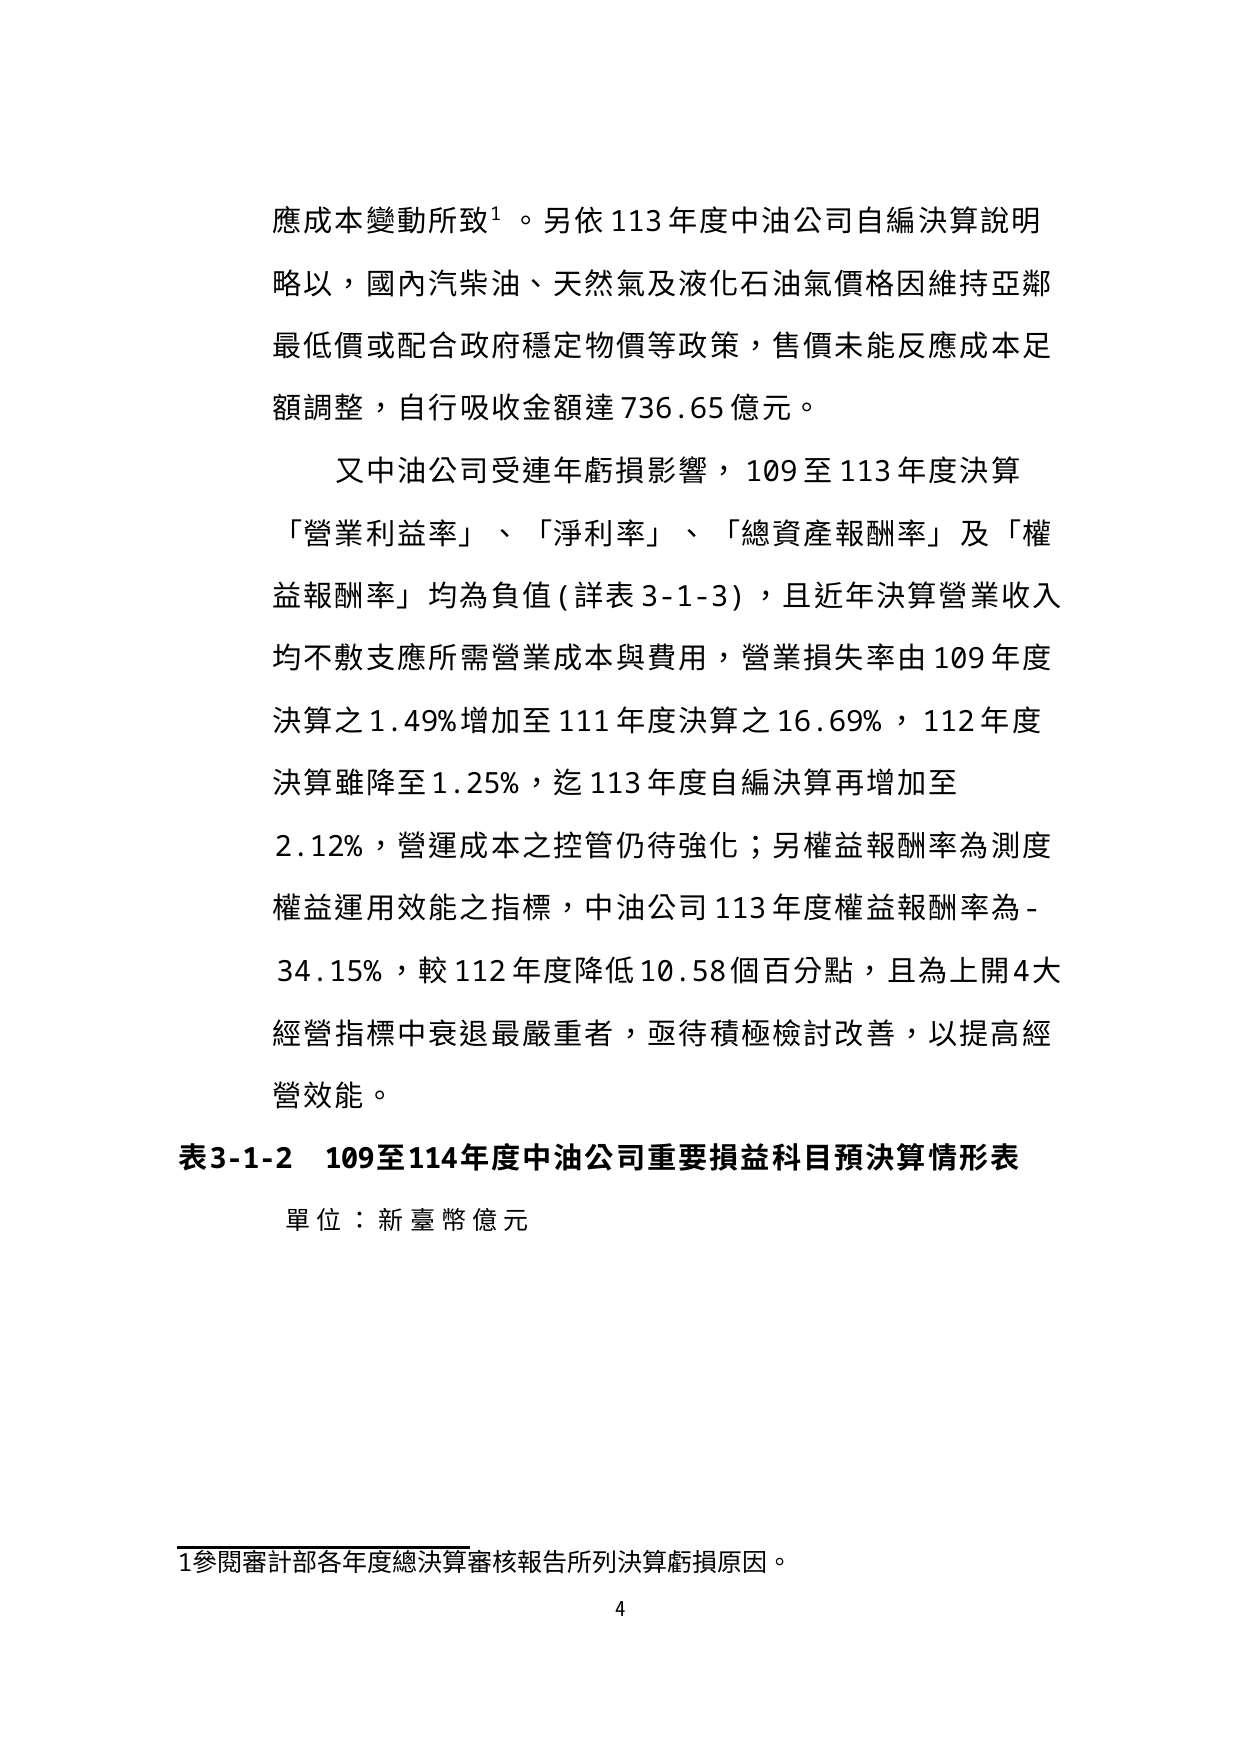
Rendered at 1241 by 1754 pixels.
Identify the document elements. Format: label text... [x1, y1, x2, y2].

text 又中油公司受連年虧損影響，109至113年度決算「營業利益率」、「淨利率」、「總資產報酬率」及「權益報酬率」均為負值(詳表3-1-3)，且近年決算營業收入均不敷支應所需營業成本與費用，營業損失率由109年度決算之1.49%增加至111年度決算之16.69%，112年度決算雖降至1.25%，迄113年度自編決算再增加至2.12%，營運成本之控管仍待強化；另權益報酬率為測度權益運用效能之指標，中油公司113年度權益報酬率為-34.15%，較112年度降低10.58個百分點，且為上開4大經營指標中衰退最嚴重者，亟待積極檢討改善，以提高經營效能。 [266, 427, 1063, 1115]
text 中油公司自109年度起連續5年營運結果均未達預算目標，預算均編列盈餘，惟實際執行後卻均呈虧損(詳表3-1-2），主要係109年度油品售價隨國際原油價格下跌毛利隨減及認列海外礦區油氣權益減損損失；110及111年度受國際油氣價格上漲，銷貨成本較預算大幅增加影響；至112年度決算則係配合平穩物價政策，油氣未能適足反應成本變動所致。另依113年度中油公司自編決算說明略以，國內汽柴油、天然氣及液化石油氣價格因維持亞鄰最低價或配合政府穩定物價等政策，售價未能反應成本足額調整，自行吸收金額達736.65億元。 [266, 177, 1063, 427]
text 表3-1-2 109至114年度中油公司重要損益科目預決算情形表 單位：新臺幣億元 [141, 1115, 1092, 1240]
text 參閱審計部各年度總決算審核報告所列決算虧損原因。 [177, 1548, 1063, 1577]
